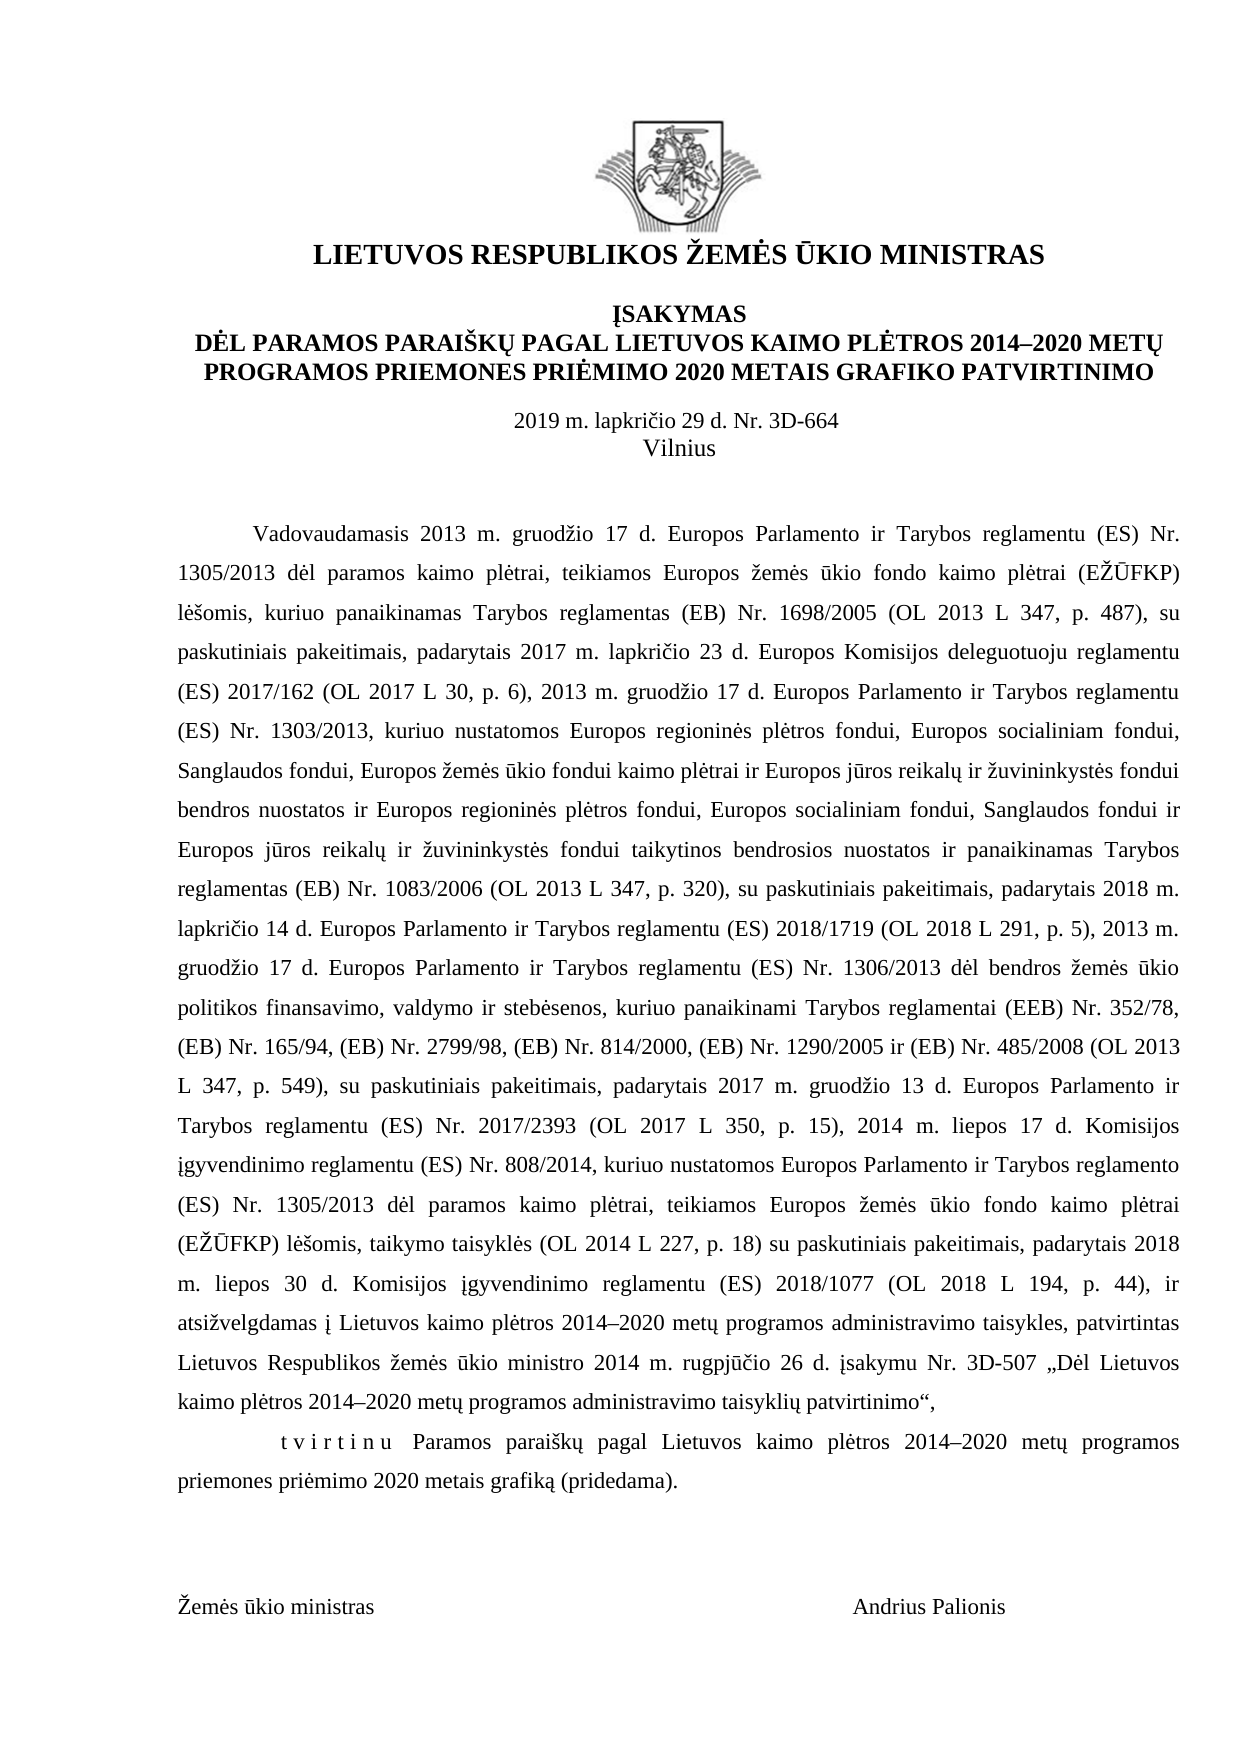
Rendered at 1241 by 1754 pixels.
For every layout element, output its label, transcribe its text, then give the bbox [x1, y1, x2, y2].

text Vadovaudamasis 2013 m. gruodžio 17 d. Europos Parlamento ir Tarybos reglamentu (ES) Nr. 1305/2013 dėl paramos kaimo plėtrai, teikiamos Europos žemės ūkio fondo kaimo plėtrai (EŽŪFKP) lėšomis, kuriuo panaikinamas Tarybos reglamentas (EB) Nr. 1698/2005 (OL 2013 L 347, p. 487), su paskutiniais pakeitimais, padarytais 2017 m. lapkričio 23 d. Europos Komisijos deleguotuoju reglamentu (ES) 2017/162 (OL 2017 L 30, p. 6), 2013 m. gruodžio 17 d. Europos Parlamento ir Tarybos reglamentu (ES) Nr. 1303/2013, kuriuo nustatomos Europos regioninės plėtros fondui, Europos socialiniam fondui, Sanglaudos fondui, Europos žemės ūkio fondui kaimo plėtrai ir Europos jūros reikalų ir žuvininkystės fondui bendros nuostatos ir Europos regioninės plėtros fondui, Europos socialiniam fondui, Sanglaudos fondui ir Europos jūros reikalų ir žuvininkystės fondui taikytinos bendrosios nuostatos ir panaikinamas Tarybos reglamentas (EB) Nr. 1083/2006 (OL 2013 L 347, p. 320), su paskutiniais pakeitimais, padarytais 2018 m. lapkričio 14 d. Europos Parlamento ir Tarybos reglamentu (ES) 2018/1719 (OL 2018 L 291, p. 5), 2013 m. gruodžio 17 d. Europos Parlamento ir Tarybos reglamentu (ES) Nr. 1306/2013 dėl bendros žemės ūkio politikos finansavimo, valdymo ir stebėsenos, kuriuo panaikinami Tarybos reglamentai (EEB) Nr. 352/78, (EB) Nr. 165/94, (EB) Nr. 2799/98, (EB) Nr. 814/2000, (EB) Nr. 1290/2005 ir (EB) Nr. 485/2008 (OL 2013 L 347, p. 549), su paskutiniais pakeitimais, padarytais 2017 m. gruodžio 13 d. Europos Parlamento ir Tarybos reglamentu (ES) Nr. 2017/2393 (OL 2017 L 350, p. 15), 2014 m. liepos 17 d. Komisijos įgyvendinimo reglamentu (ES) Nr. 808/2014, kuriuo nustatomos Europos Parlamento ir Tarybos reglamento (ES) Nr. 1305/2013 dėl paramos kaimo plėtrai, teikiamos Europos žemės ūkio fondo kaimo plėtrai (EŽŪFKP) lėšomis, taikymo taisyklės (OL 2014 L 227, p. 18) su paskutiniais pakeitimais, padarytais 2018 m. liepos 30 d. Komisijos įgyvendinimo reglamentu (ES) 2018/1077 (OL 2018 L 194, p. 44), ir atsižvelgdamas į Lietuvos kaimo plėtros 2014–2020 metų programos administravimo taisykles, patvirtintas Lietuvos Respublikos žemės ūkio ministro 2014 m. rugpjūčio 26 d. įsakymu Nr. 3D-507 „Dėl Lietuvos kaimo plėtros 2014–2020 metų programos administravimo taisyklių patvirtinimo“, [177, 520, 1181, 1415]
text Vilnius [177, 433, 1181, 462]
text tvirtinu Paramos paraiškų pagal Lietuvos kaimo plėtros 2014–2020 metų programos priemones priėmimo 2020 metais grafiką (pridedama). [177, 1428, 1181, 1494]
text LIETUVOS RESPUBLIKOS ŽEMĖS ŪKIO MINISTRAS [177, 237, 1181, 271]
text 2019 m. lapkričio 29 d. Nr. 3D-664 [177, 407, 1181, 433]
text ĮSAKYMAS [177, 299, 1181, 328]
text DĖL PARAMOS PARAIŠKŲ PAGAL LIETUVOS KAIMO PLĖTROS 2014–2020 METŲ PROGRAMOS PRIEMONES PRIĖMIMO 2020 METAIS GRAFIKO PATVIRTINIMO [177, 328, 1181, 386]
text Žemės ūkio ministras Andrius Palionis [177, 1593, 1181, 1619]
